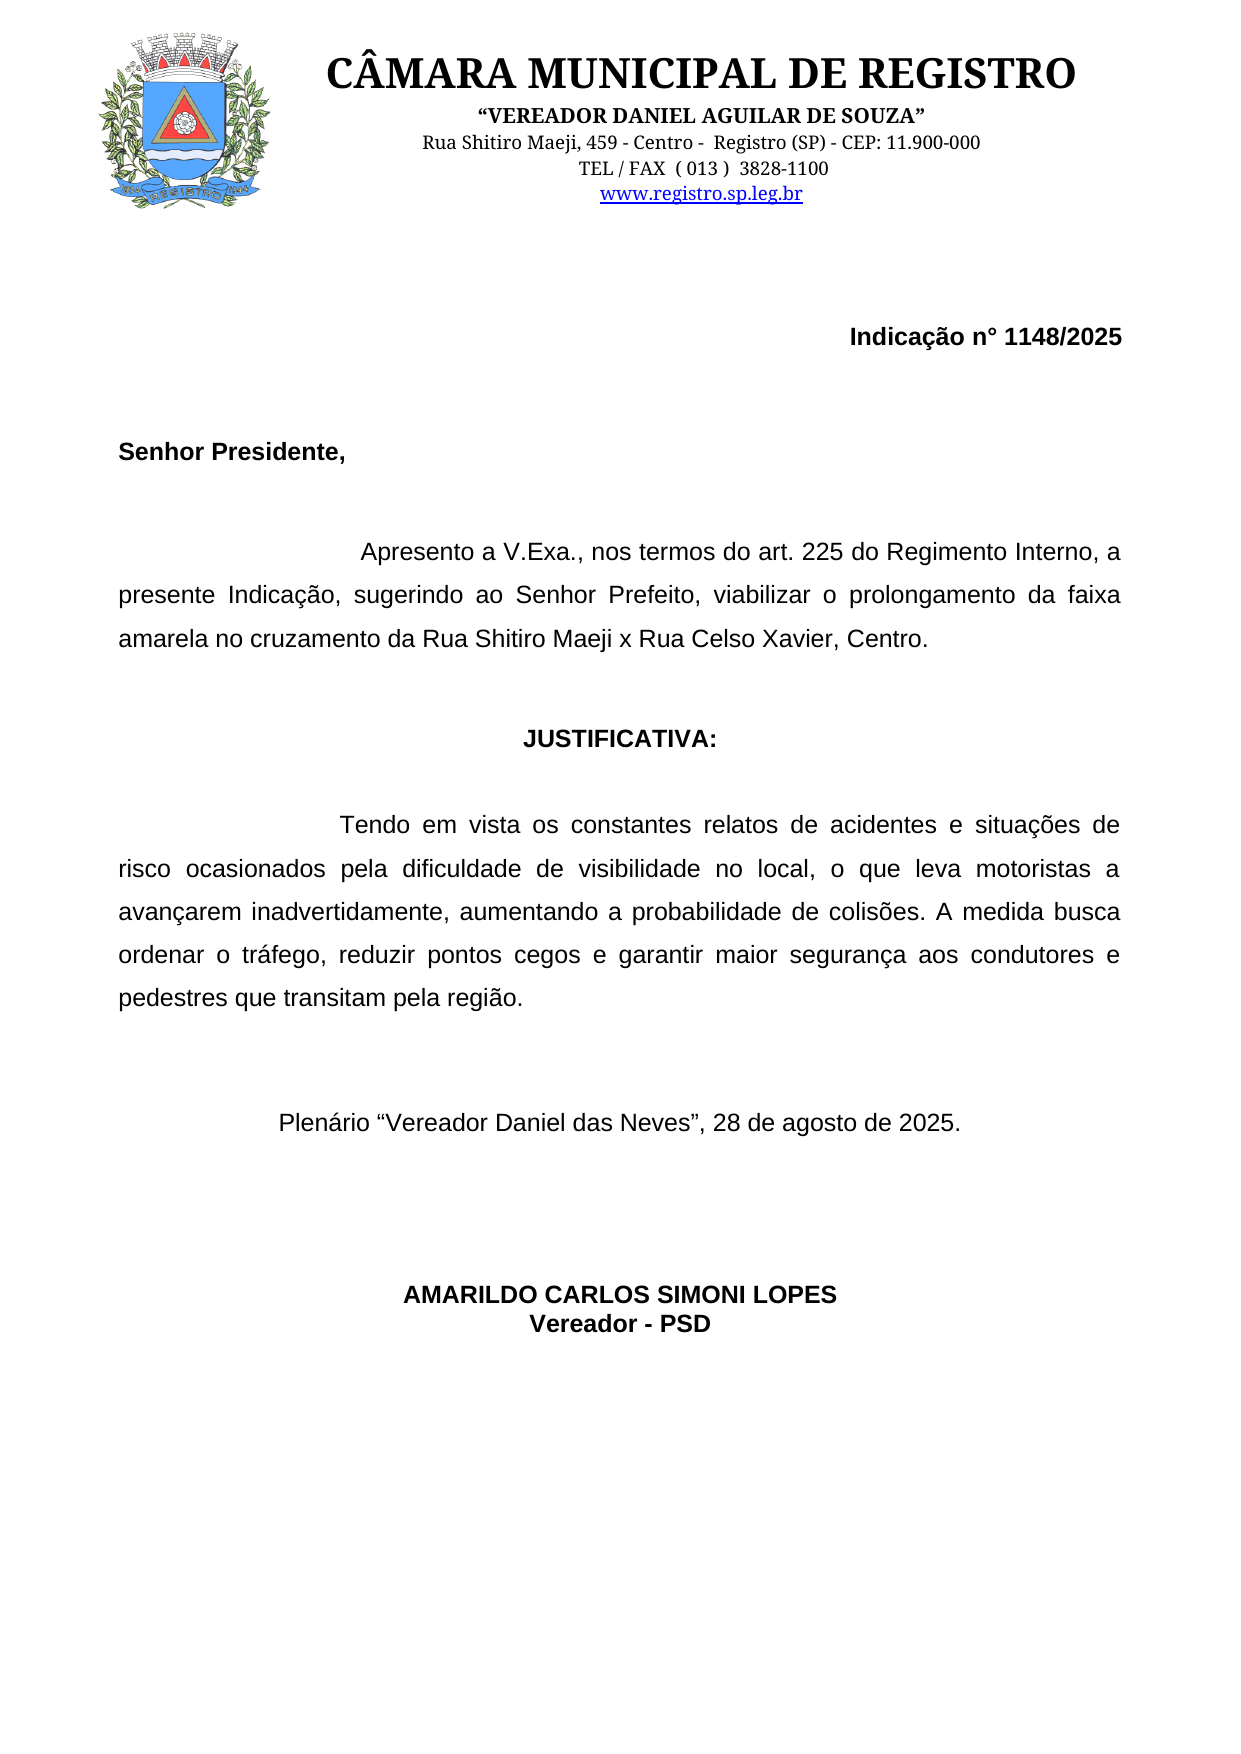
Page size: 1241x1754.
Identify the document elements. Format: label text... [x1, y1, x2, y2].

text Senhor Presidente, [118, 437, 1122, 465]
text AMARILDO CARLOS SIMONI LOPES [118, 1280, 1122, 1309]
text Tendo em vista os constantes relatos de acidentes e situações de risco ocasionados pela dificuldade de visibilidade no local, o que leva motoristas a avançarem inadvertidamente, aumentando a probabilidade de colisões. A medida busca ordenar o tráfego, reduzir pontos cegos e garantir maior segurança aos condutores e pedestres que transitam pela região. [118, 810, 1122, 1012]
text Indicação n° 1148/2025 [118, 322, 1122, 350]
text Apresento a V.Exa., nos termos do art. 225 do Regimento Interno, a presente Indicação, sugerindo ao Senhor Prefeito, viabilizar o prolongamento da faixa amarela no cruzamento da Rua Shitiro Maeji x Rua Celso Xavier, Centro. [118, 537, 1122, 652]
text Vereador - PSD [118, 1309, 1122, 1338]
text JUSTIFICATIVA: [118, 724, 1122, 753]
text Plenário “Vereador Daniel das Neves”, 28 de agosto de 2025. [118, 1108, 1122, 1136]
